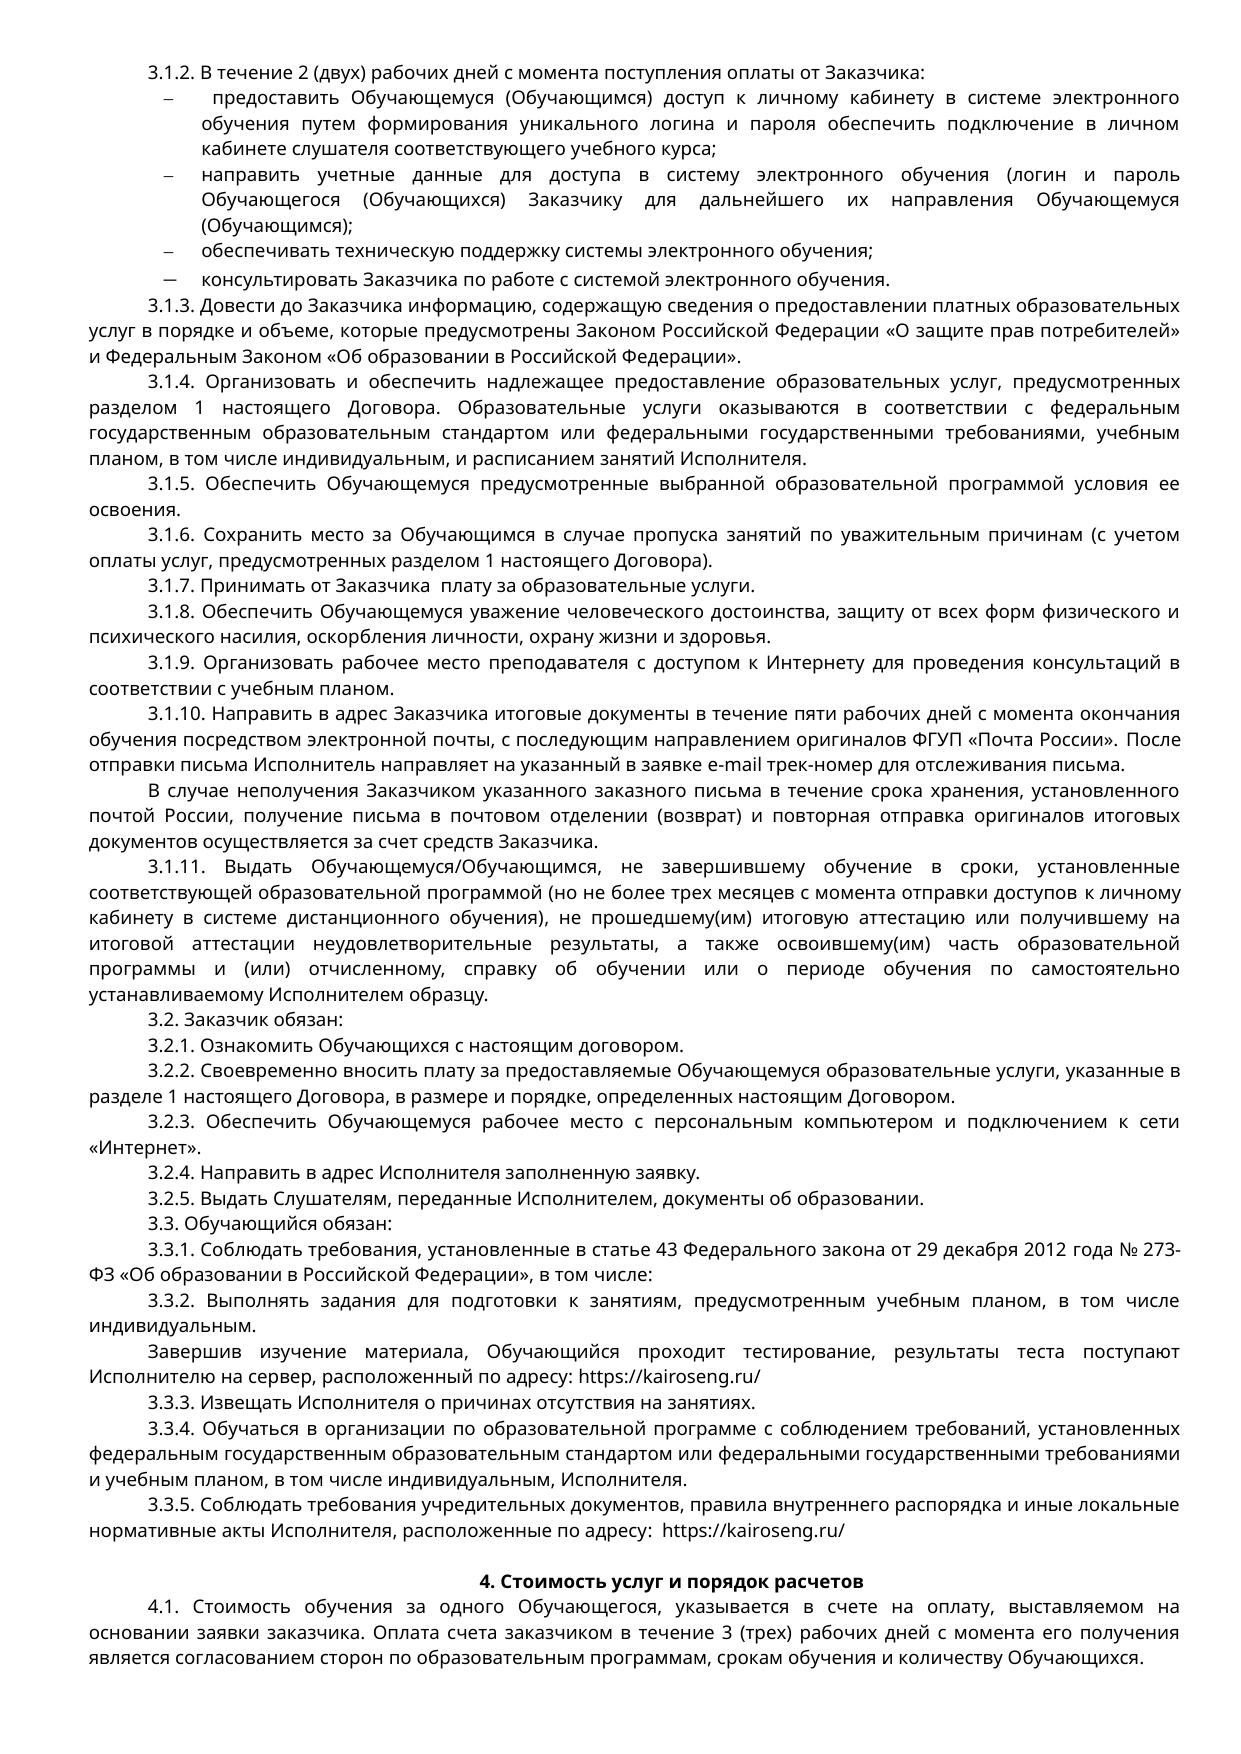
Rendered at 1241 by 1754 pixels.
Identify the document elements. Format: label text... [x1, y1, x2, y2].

text 3.1.10. Направить в адрес Заказчика итоговые документы в течение пяти рабочих дней с момента окончания обучения посредством электронной почты, с последующим направлением оригиналов ФГУП «Почта России». После отправки письма Исполнитель направляет на указанный в заявке e-mail трек-номер для отслеживания письма. [88, 700, 1181, 777]
list консультировать Заказчика по работе с системой электронного обучения. [163, 263, 1181, 292]
text 3.1.6. Сохранить место за Обучающимся в случае пропуска занятий по уважительным причинам (с учетом оплаты услуг, предусмотренных разделом 1 настоящего Договора). [88, 522, 1181, 573]
text 3.3.3. Извещать Исполнителя о причинах отсутствия на занятиях. [88, 1389, 1181, 1415]
text 3.3. Обучающийся обязан: [88, 1211, 1181, 1236]
text 3.1.11. Выдать Обучающемуся/Обучающимся, не завершившему обучение в сроки, установленные соответствующей образовательной программой (но не более трех месяцев с момента отправки доступов к личному кабинету в системе дистанционного обучения), не прошедшему(им) итоговую аттестацию или получившему на итоговой аттестации неудовлетворительные результаты, а также освоившему(им) часть образовательной программы и (или) отчисленному, справку об обучении или о периоде обучения по самостоятельно устанавливаемому Исполнителем образцу. [88, 853, 1181, 1007]
text 3.3.5. Соблюдать требования учредительных документов, правила внутреннего распорядка и иные локальные нормативные акты Исполнителя, расположенные по адресу: https://kairoseng.ru/ [88, 1491, 1181, 1542]
text 3.1.5. Обеспечить Обучающемуся предусмотренные выбранной образовательной программой условия ее освоения. [88, 471, 1181, 522]
text 3.3.4. Обучаться в организации по образовательной программе с соблюдением требований, установленных федеральным государственным образовательным стандартом или федеральными государственными требованиями и учебным планом, в том числе индивидуальным, Исполнителя. [88, 1415, 1181, 1491]
text 3.1.9. Организовать рабочее место преподавателя с доступом к Интернету для проведения консультаций в соответствии с учебным планом. [88, 649, 1181, 700]
text 3.1.7. Принимать от Заказчика плату за образовательные услуги. [88, 573, 1181, 598]
text В случае неполучения Заказчиком указанного заказного письма в течение срока хранения, установленного почтой России, получение письма в почтовом отделении (возврат) и повторная отправка оригиналов итоговых документов осуществляется за счет средств Заказчика. [88, 777, 1181, 853]
text 3.2.2. Своевременно вносить плату за предоставляемые Обучающемуся образовательные услуги, указанные в разделе 1 настоящего Договора, в размере и порядке, определенных настоящим Договором. [88, 1058, 1181, 1109]
text 3.1.8. Обеспечить Обучающемуся уважение человеческого достоинства, защиту от всех форм физического и психического насилия, оскорбления личности, охрану жизни и здоровья. [88, 598, 1181, 649]
list обеспечивать техническую поддержку системы электронного обучения; [163, 238, 1181, 263]
text 4.1. Стоимость обучения за одного Обучающегося, указывается в счете на оплату, выставляемом на основании заявки заказчика. Оплата счета заказчиком в течение 3 (трех) рабочих дней с момента его получения является согласованием сторон по образовательным программам, срокам обучения и количеству Обучающихся. [88, 1593, 1181, 1670]
text 3.3.1. Соблюдать требования, установленные в статье 43 Федерального закона от 29 декабря 2012 года № 273-ФЗ «Об образовании в Российской Федерации», в том числе: [88, 1236, 1181, 1287]
list предоставить Обучающемуся (Обучающимся) доступ к личному кабинету в системе электронного обучения путем формирования уникального логина и пароля обеспечить подключение в личном кабинете слушателя соответствующего учебного курса; [163, 84, 1181, 161]
text 3.1.2. В течение 2 (двух) рабочих дней с момента поступления оплаты от Заказчика: [88, 59, 1181, 84]
text 3.2.1. Ознакомить Обучающихся с настоящим договором. [88, 1032, 1181, 1058]
text 4. Стоимость услуг и порядок расчетов [162, 1568, 1181, 1593]
text 3.2.3. Обеспечить Обучающемуся рабочее место с персональным компьютером и подключением к сети «Интернет». [88, 1109, 1181, 1160]
text 3.2. Заказчик обязан: [88, 1007, 1181, 1032]
list направить учетные данные для доступа в систему электронного обучения (логин и пароль Обучающегося (Обучающихся) Заказчику для дальнейшего их направления Обучающемуся (Обучающимся); [163, 161, 1181, 238]
text 3.2.4. Направить в адрес Исполнителя заполненную заявку. [88, 1160, 1181, 1185]
text 3.2.5. Выдать Слушателям, переданные Исполнителем, документы об образовании. [88, 1185, 1181, 1211]
text 3.1.3. Довести до Заказчика информацию, содержащую сведения о предоставлении платных образовательных услуг в порядке и объеме, которые предусмотрены Законом Российской Федерации «О защите прав потребителей» и Федеральным Законом «Об образовании в Российской Федерации». [88, 292, 1181, 368]
text 3.1.4. Организовать и обеспечить надлежащее предоставление образовательных услуг, предусмотренных разделом 1 настоящего Договора. Образовательные услуги оказываются в соответствии с федеральным государственным образовательным стандартом или федеральными государственными требованиями, учебным планом, в том числе индивидуальным, и расписанием занятий Исполнителя. [88, 368, 1181, 471]
text 3.3.2. Выполнять задания для подготовки к занятиям, предусмотренным учебным планом, в том числе индивидуальным. [88, 1287, 1181, 1338]
text Завершив изучение материала, Обучающийся проходит тестирование, результаты теста поступают Исполнителю на сервер, расположенный по адресу: https://kairoseng.ru/ [88, 1338, 1181, 1389]
